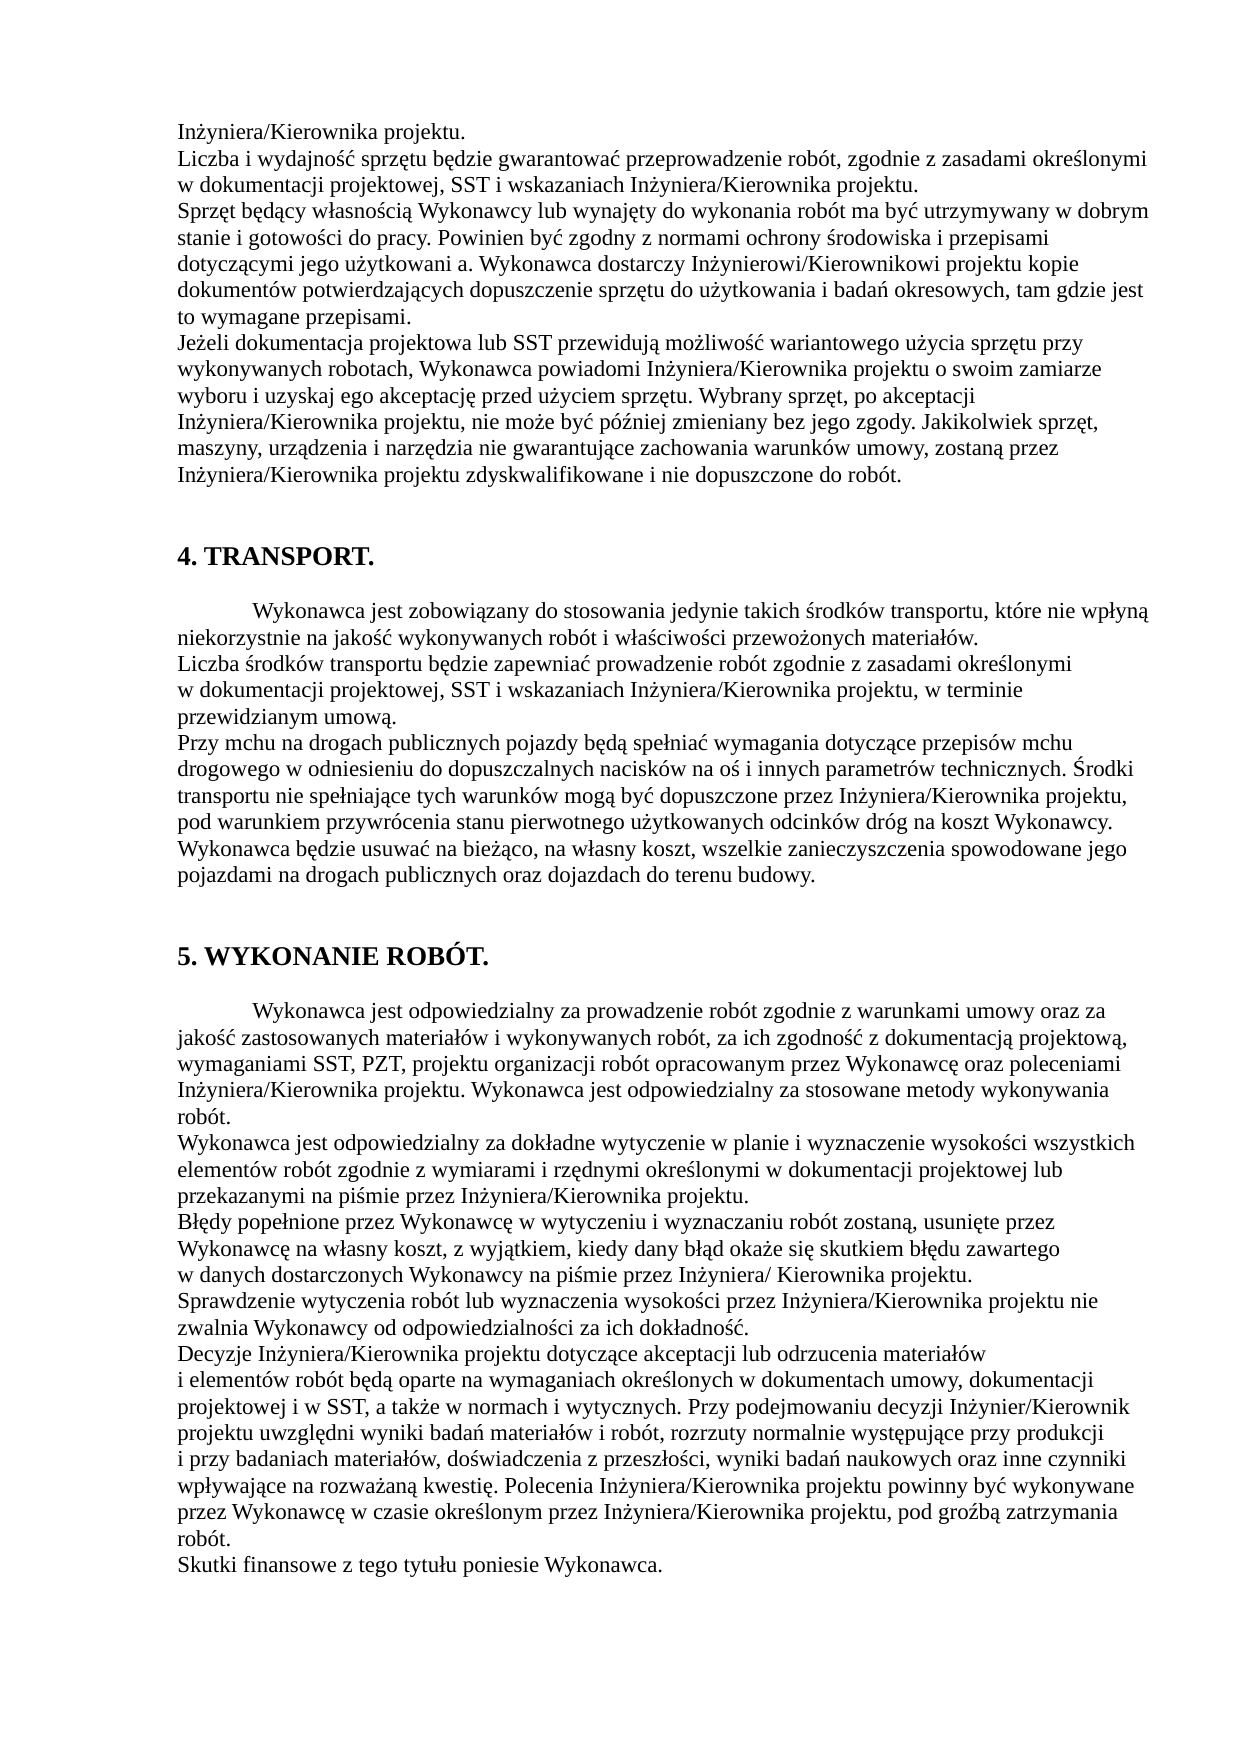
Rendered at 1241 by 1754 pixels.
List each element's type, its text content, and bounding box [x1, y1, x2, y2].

text 5. WYKONANIE ROBÓT. [177, 940, 1152, 971]
text Sprzęt będący własnością Wykonawcy lub wynajęty do wykonania robót ma być utrzymywany w dobrym stanie i gotowości do pracy. Powinien być zgodny z normami ochrony środowiska i przepisami dotyczącymi jego użytkowani a. Wykonawca dostarczy Inżynierowi/Kierownikowi projektu kopie dokumentów potwierdzających dopuszczenie sprzętu do użytkowania i badań okresowych, tam gdzie jest to wymagane przepisami. [177, 197, 1152, 329]
text Liczba i wydajność sprzętu będzie gwarantować przeprowadzenie robót, zgodnie z zasadami określonymi w dokumentacji projektowej, SST i wskazaniach Inżyniera/Kierownika projektu. [177, 144, 1152, 197]
text Liczba środków transportu będzie zapewniać prowadzenie robót zgodnie z zasadami określonymi [177, 650, 1152, 676]
text i elementów robót będą oparte na wymaganiach określonych w dokumentach umowy, dokumentacji projektowej i w SST, a także w normach i wytycznych. Przy podejmowaniu decyzji Inżynier/Kierownik projektu uwzględni wyniki badań materiałów i robót, rozrzuty normalnie występujące przy produkcji [177, 1366, 1152, 1446]
text Inżyniera/Kierownika projektu. [177, 118, 1152, 144]
text Decyzje Inżyniera/Kierownika projektu dotyczące akceptacji lub odrzucenia materiałów [177, 1340, 1152, 1366]
text Sprawdzenie wytyczenia robót lub wyznaczenia wysokości przez Inżyniera/Kierownika projektu nie zwalnia Wykonawcy od odpowiedzialności za ich dokładność. [177, 1287, 1152, 1340]
text w danych dostarczonych Wykonawcy na piśmie przez Inżyniera/ Kierownika projektu. [177, 1261, 1152, 1287]
text Błędy popełnione przez Wykonawcę w wytyczeniu i wyznaczaniu robót zostaną, usunięte przez Wykonawcę na własny koszt, z wyjątkiem, kiedy dany błąd okaże się skutkiem błędu zawartego [177, 1208, 1152, 1261]
text Skutki finansowe z tego tytułu poniesie Wykonawca. [177, 1551, 1152, 1577]
text Jeżeli dokumentacja projektowa lub SST przewidują możliwość wariantowego użycia sprzętu przy wykonywanych robotach, Wykonawca powiadomi Inżyniera/Kierownika projektu o swoim zamiarze wyboru i uzyskaj ego akceptację przed użyciem sprzętu. Wybrany sprzęt, po akceptacji Inżyniera/Kierownika projektu, nie może być później zmieniany bez jego zgody. Jakikolwiek sprzęt, maszyny, urządzenia i narzędzia nie gwarantujące zachowania warunków umowy, zostaną przez Inżyniera/Kierownika projektu zdyskwalifikowane i nie dopuszczone do robót. [177, 329, 1152, 487]
text w dokumentacji projektowej, SST i wskazaniach Inżyniera/Kierownika projektu, w terminie przewidzianym umową. [177, 676, 1152, 729]
text Wykonawca jest odpowiedzialny za prowadzenie robót zgodnie z warunkami umowy oraz za jakość zastosowanych materiałów i wykonywanych robót, za ich zgodność z dokumentacją projektową, wymaganiami SST, PZT, projektu organizacji robót opracowanym przez Wykonawcę oraz poleceniami Inżyniera/Kierownika projektu. Wykonawca jest odpowiedzialny za stosowane metody wykonywania robót. [177, 997, 1152, 1129]
text 4. TRANSPORT. [177, 540, 1152, 571]
text Wykonawca będzie usuwać na bieżąco, na własny koszt, wszelkie zanieczyszczenia spowodowane jego pojazdami na drogach publicznych oraz dojazdach do terenu budowy. [177, 834, 1152, 887]
text Wykonawca jest odpowiedzialny za dokładne wytyczenie w planie i wyznaczenie wysokości wszystkich elementów robót zgodnie z wymiarami i rzędnymi określonymi w dokumentacji projektowej lub przekazanymi na piśmie przez Inżyniera/Kierownika projektu. [177, 1129, 1152, 1208]
text Wykonawca jest zobowiązany do stosowania jedynie takich środków transportu, które nie wpłyną niekorzystnie na jakość wykonywanych robót i właściwości przewożonych materiałów. [177, 597, 1152, 650]
text i przy badaniach materiałów, doświadczenia z przeszłości, wyniki badań naukowych oraz inne czynniki wpływające na rozważaną kwestię. Polecenia Inżyniera/Kierownika projektu powinny być wykonywane przez Wykonawcę w czasie określonym przez Inżyniera/Kierownika projektu, pod groźbą zatrzymania robót. [177, 1446, 1152, 1551]
text Przy mchu na drogach publicznych pojazdy będą spełniać wymagania dotyczące przepisów mchu drogowego w odniesieniu do dopuszczalnych nacisków na oś i innych parametrów technicznych. Środki transportu nie spełniające tych warunków mogą być dopuszczone przez Inżyniera/Kierownika projektu, pod warunkiem przywrócenia stanu pierwotnego użytkowanych odcinków dróg na koszt Wykonawcy. [177, 729, 1152, 834]
